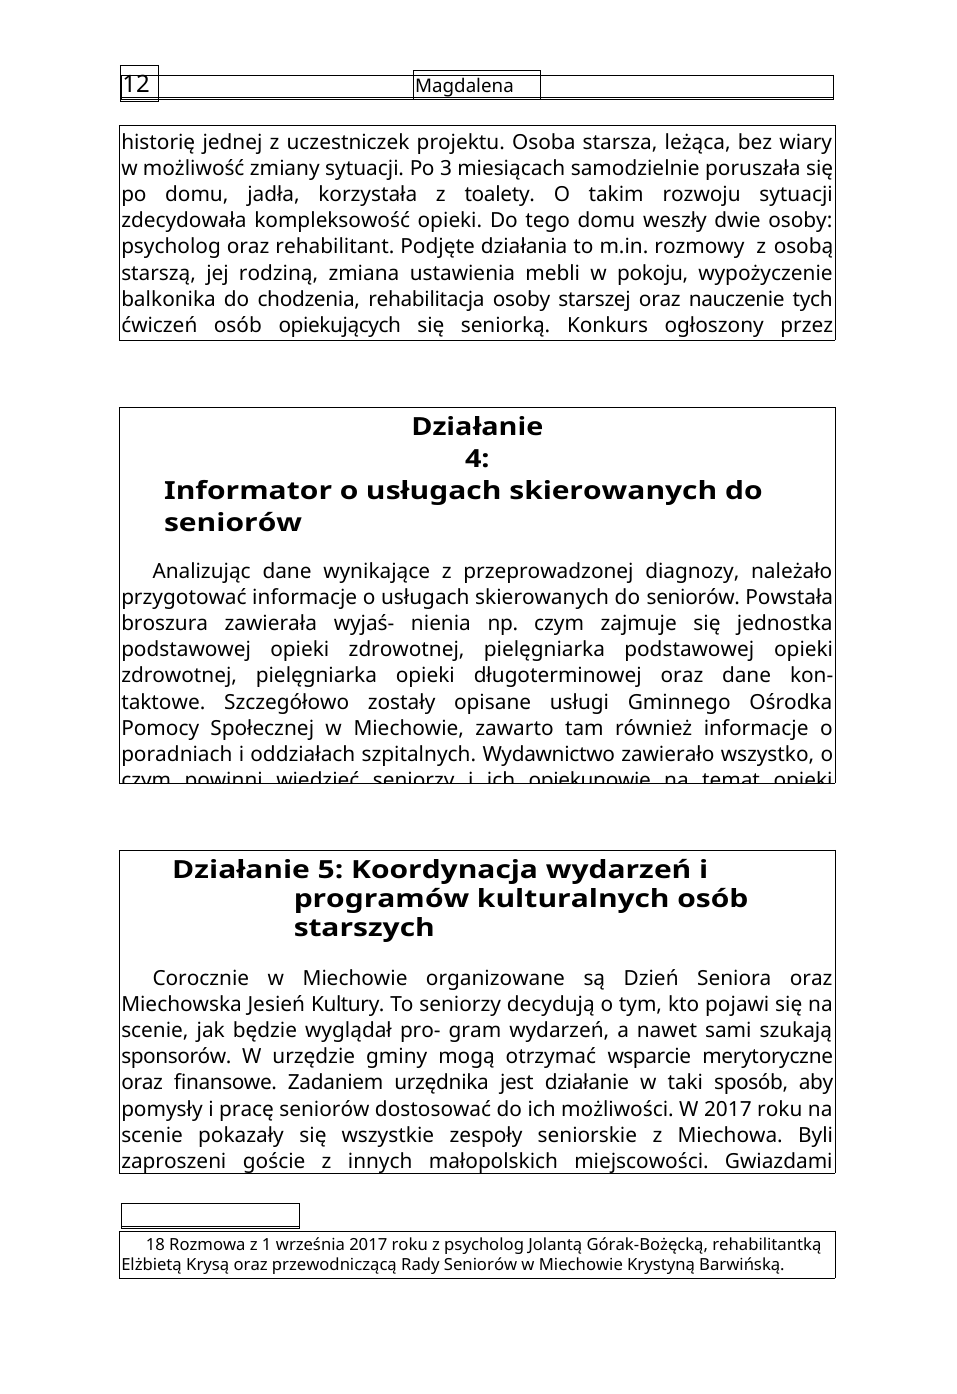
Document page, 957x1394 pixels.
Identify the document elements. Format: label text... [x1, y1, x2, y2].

text historię jednej z uczestniczek projektu. Osoba starsza, leżąca, bez wiary w możliwość zmiany sytuacji. Po 3 miesiącach samodzielnie poruszała się po domu, jadła, korzystała z toalety. O takim rozwoju sytuacji zdecydowała kompleksowość opieki. Do tego domu weszły dwie osoby: psycholog oraz rehabilitant. Podjęte działania to m.in. rozmowy z osobą starszą, jej rodziną, zmiana ustawienia mebli w pokoju, wypożyczenie balkonika do chodzenia, rehabilitacja osoby starszej oraz nauczenie tych ćwiczeń osób opiekujących się seniorką. Konkurs ogłoszony przez Małopolski Urząd Wojewódzki był formą testu. Nie został powtórzony18. [121, 129, 833, 340]
text Działanie 4: [404, 409, 550, 474]
text 18 Rozmowa z 1 września 2017 roku z psycholog Jolantą Górak-Bożęcką, rehabilitantką Elżbietą Krysą oraz przewodniczącą Rady Seniorów w Miechowie Krystyną Barwińską. [121, 1234, 834, 1276]
text 122 [122, 67, 158, 75]
text 122 [122, 76, 158, 99]
text Magdalena Wilk [415, 76, 540, 99]
text Analizując dane wynikające z przeprowadzonej diagnozy, należało przygotować informacje o usługach skierowanych do seniorów. Powstała broszura zawierała wyjaś- nienia np. czym zajmuje się jednostka podstawowej opieki zdrowotnej, pielęgniarka podstawowej opieki zdrowotnej, pielęgniarka opieki długoterminowej oraz dane kon- taktowe. Szczegółowo zostały opisane usługi Gminnego Ośrodka Pomocy Społecznej w Miechowie, zawarto tam również informacje o poradniach i oddziałach szpitalnych. Wydawnictwo zawierało wszystko, o czym powinni wiedzieć seniorzy i ich opiekunowie na temat opieki społecznej i zdrowotnej. Jak przy każdym działaniu Centrum Wsparcia Osób Starszych, przedstawiciele jednostki samorządu terytorialnego pomagali seniorom w opracowaniu informacji i wydaniu publikacji. Wydrukowano 5 tys. sztuk. Zadanie dofinansowane było ze środków wojewody małopolskiego. [121, 558, 833, 782]
text Działanie 5: Koordynacja wydarzeń i programów kulturalnych osób starszych [172, 855, 835, 944]
text Corocznie w Miechowie organizowane są Dzień Seniora oraz Miechowska Jesień Kultury. To seniorzy decydują o tym, kto pojawi się na scenie, jak będzie wyglądał pro- gram wydarzeń, a nawet sami szukają sponsorów. W urzędzie gminy mogą otrzymać wsparcie merytoryczne oraz finansowe. Zadaniem urzędnika jest działanie w taki sposób, aby pomysły i pracę seniorów dostosować do ich możliwości. W 2017 roku na scenie pokazały się wszystkie zespoły seniorskie z Miechowa. Byli zaproszeni goście z innych małopolskich miejscowości. Gwiazdami wieczoru byli: Rodzina Kaczmarek oraz Folk Express – artyści z Koszęcina. Kilkaset osób, które pojawiły się na koncertach, było pod ogromnym wrażeniem oprawy artystycznej imprezy. Co więcej, na wszystkich gości [121, 965, 833, 1173]
text Informator o usługach skierowanych do seniorów [164, 474, 835, 538]
